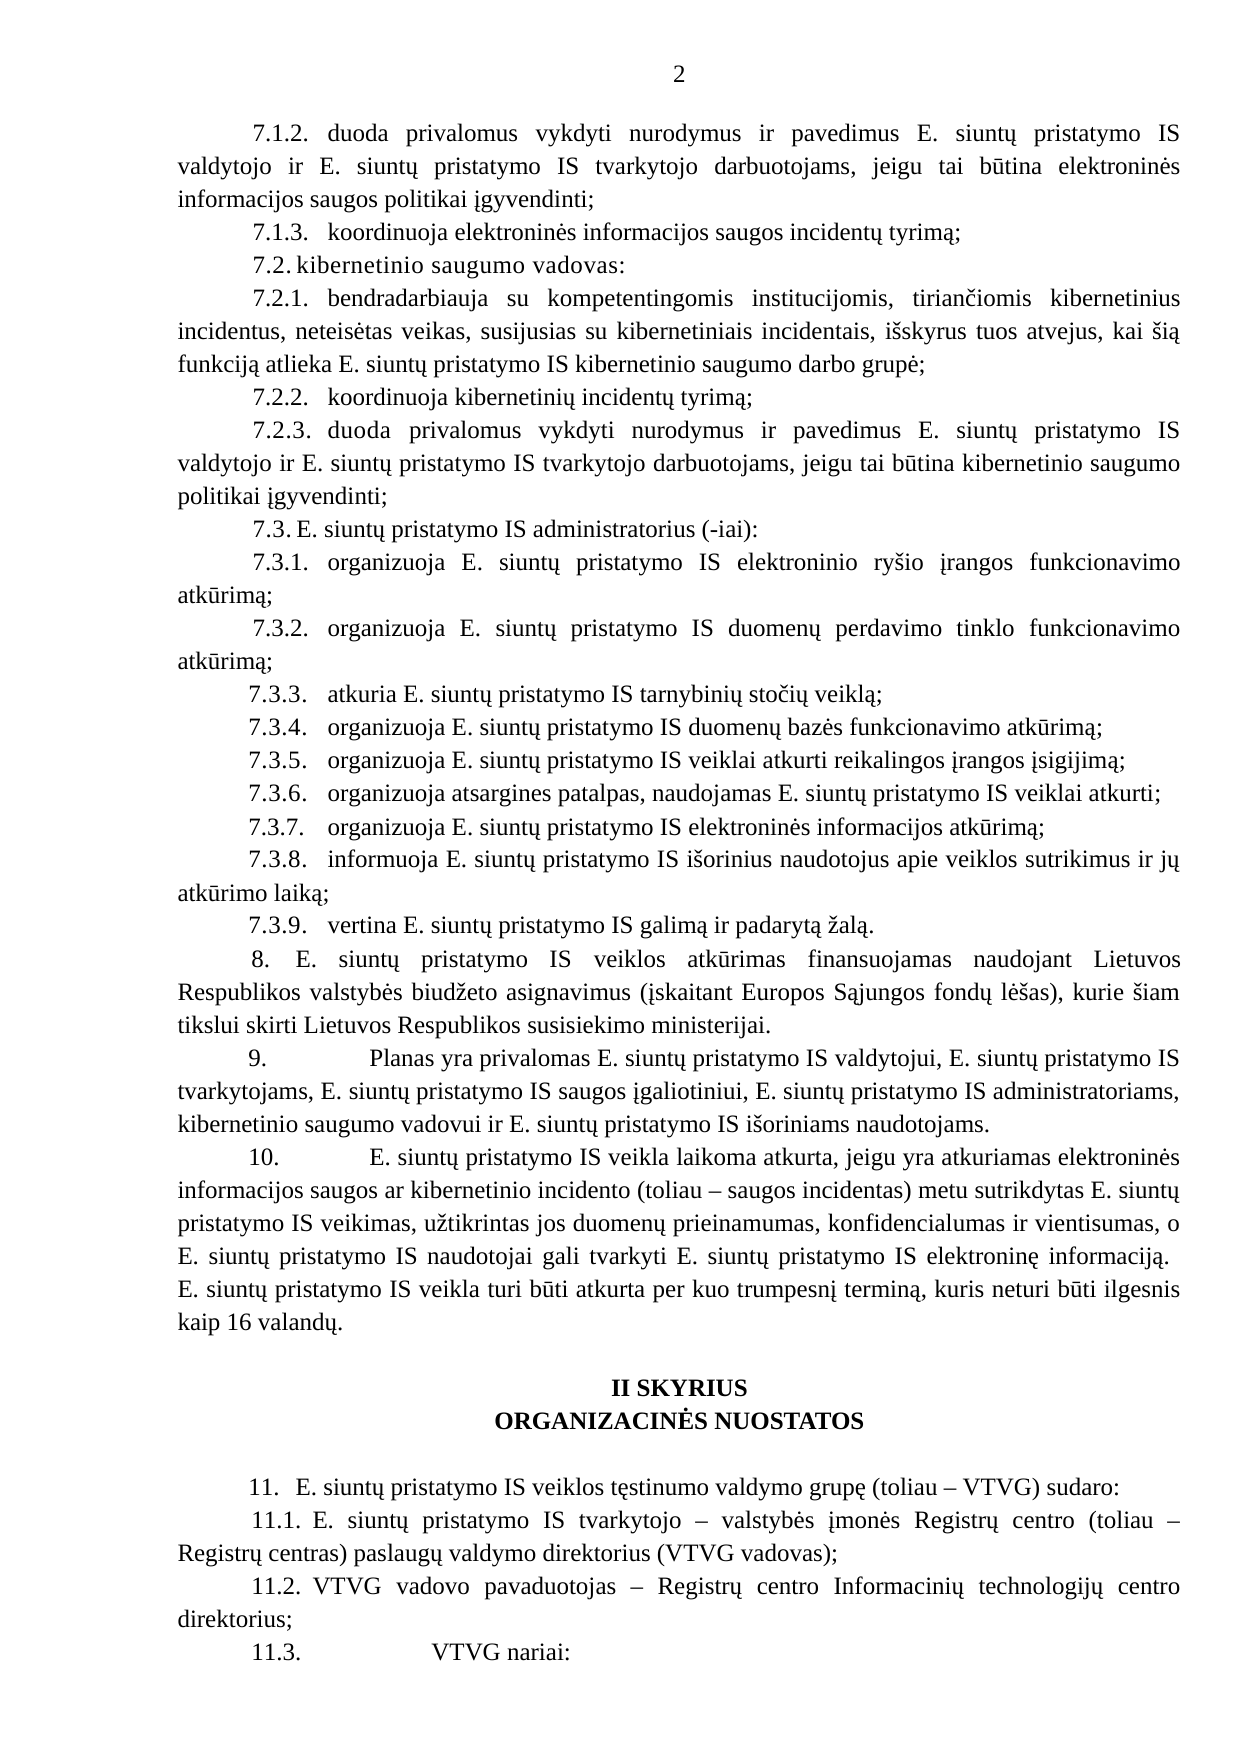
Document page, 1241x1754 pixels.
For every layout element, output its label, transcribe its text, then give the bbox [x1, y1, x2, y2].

text 7.1.2. duoda privalomus vykdyti nurodymus ir pavedimus E. siuntų pristatymo IS valdytojo ir E. siuntų pristatymo IS tvarkytojo darbuotojams, jeigu tai būtina elektroninės informacijos saugos politikai įgyvendinti; [177, 118, 1181, 213]
text 11.3. VTVG nariai: [251, 1637, 1181, 1666]
text 7.2. kibernetinio saugumo vadovas: [177, 250, 1181, 279]
text 11.1. E. siuntų pristatymo IS tvarkytojo – valstybės įmonės Registrų centro (toliau – Registrų centras) paslaugų valdymo direktorius (VTVG vadovas); [177, 1505, 1181, 1567]
text II SKYRIUS [177, 1373, 1181, 1402]
text 9. Planas yra privalomas E. siuntų pristatymo IS valdytojui, E. siuntų pristatymo IS tvarkytojams, E. siuntų pristatymo IS saugos įgaliotiniui, E. siuntų pristatymo IS administratoriams, kibernetinio saugumo vadovui ir E. siuntų pristatymo IS išoriniams naudotojams. [177, 1043, 1181, 1137]
text 7.3.2. organizuoja E. siuntų pristatymo IS duomenų perdavimo tinklo funkcionavimo atkūrimą; [177, 613, 1181, 675]
text 11.2. VTVG vadovo pavaduotojas – Registrų centro Informacinių technologijų centro direktorius; [177, 1571, 1181, 1633]
text 7.3.3. atkuria E. siuntų pristatymo IS tarnybinių stočių veiklą; [177, 679, 1181, 708]
text 7.2.1. bendradarbiauja su kompetentingomis institucijomis, tiriančiomis kibernetinius incidentus, neteisėtas veikas, susijusias su kibernetiniais incidentais, išskyrus tuos atvejus, kai šią funkciją atlieka E. siuntų pristatymo IS kibernetinio saugumo darbo grupė; [177, 283, 1181, 378]
text 8. E. siuntų pristatymo IS veiklos atkūrimas finansuojamas naudojant Lietuvos Respublikos valstybės biudžeto asignavimus (įskaitant Europos Sąjungos fondų lėšas), kurie šiam tikslui skirti Lietuvos Respublikos susisiekimo ministerijai. [177, 944, 1181, 1038]
text 7.3.1. organizuoja E. siuntų pristatymo IS elektroninio ryšio įrangos funkcionavimo atkūrimą; [177, 547, 1181, 609]
text ORGANIZACINĖS NUOSTATOS [177, 1406, 1181, 1435]
text 7.3.4. organizuoja E. siuntų pristatymo IS duomenų bazės funkcionavimo atkūrimą; [177, 712, 1181, 741]
text 11. E. siuntų pristatymo IS veiklos tęstinumo valdymo grupę (toliau – VTVG) sudaro: [177, 1472, 1181, 1501]
text 7.3.8. informuoja E. siuntų pristatymo IS išorinius naudotojus apie veiklos sutrikimus ir jų atkūrimo laiką; [177, 844, 1181, 906]
text 7.3. E. siuntų pristatymo IS administratorius (-iai): [177, 514, 1181, 543]
text 7.3.7. organizuoja E. siuntų pristatymo IS elektroninės informacijos atkūrimą; [177, 812, 1181, 840]
text 7.3.5. organizuoja E. siuntų pristatymo IS veiklai atkurti reikalingos įrangos įsigijimą; [177, 746, 1181, 774]
text 10. E. siuntų pristatymo IS veikla laikoma atkurta, jeigu yra atkuriamas elektroninės informacijos saugos ar kibernetinio incidento (toliau – saugos incidentas) metu sutrikdytas E. siuntų pristatymo IS veikimas, užtikrintas jos duomenų prieinamumas, konfidencialumas ir vientisumas, o E. siuntų pristatymo IS naudotojai gali tvarkyti E. siuntų pristatymo IS elektroninę informaciją. E. siuntų pristatymo IS veikla turi būti atkurta per kuo trumpesnį terminą, kuris neturi būti ilgesnis kaip 16 valandų. [177, 1142, 1181, 1336]
text 7.3.9. vertina E. siuntų pristatymo IS galimą ir padarytą žalą. [177, 911, 1181, 939]
text 7.3.6. organizuoja atsargines patalpas, naudojamas E. siuntų pristatymo IS veiklai atkurti; [177, 778, 1181, 807]
text 7.2.3. duoda privalomus vykdyti nurodymus ir pavedimus E. siuntų pristatymo IS valdytojo ir E. siuntų pristatymo IS tvarkytojo darbuotojams, jeigu tai būtina kibernetinio saugumo politikai įgyvendinti; [177, 415, 1181, 510]
text 7.1.3. koordinuoja elektroninės informacijos saugos incidentų tyrimą; [177, 217, 1181, 246]
text 7.2.2. koordinuoja kibernetinių incidentų tyrimą; [177, 382, 1181, 411]
